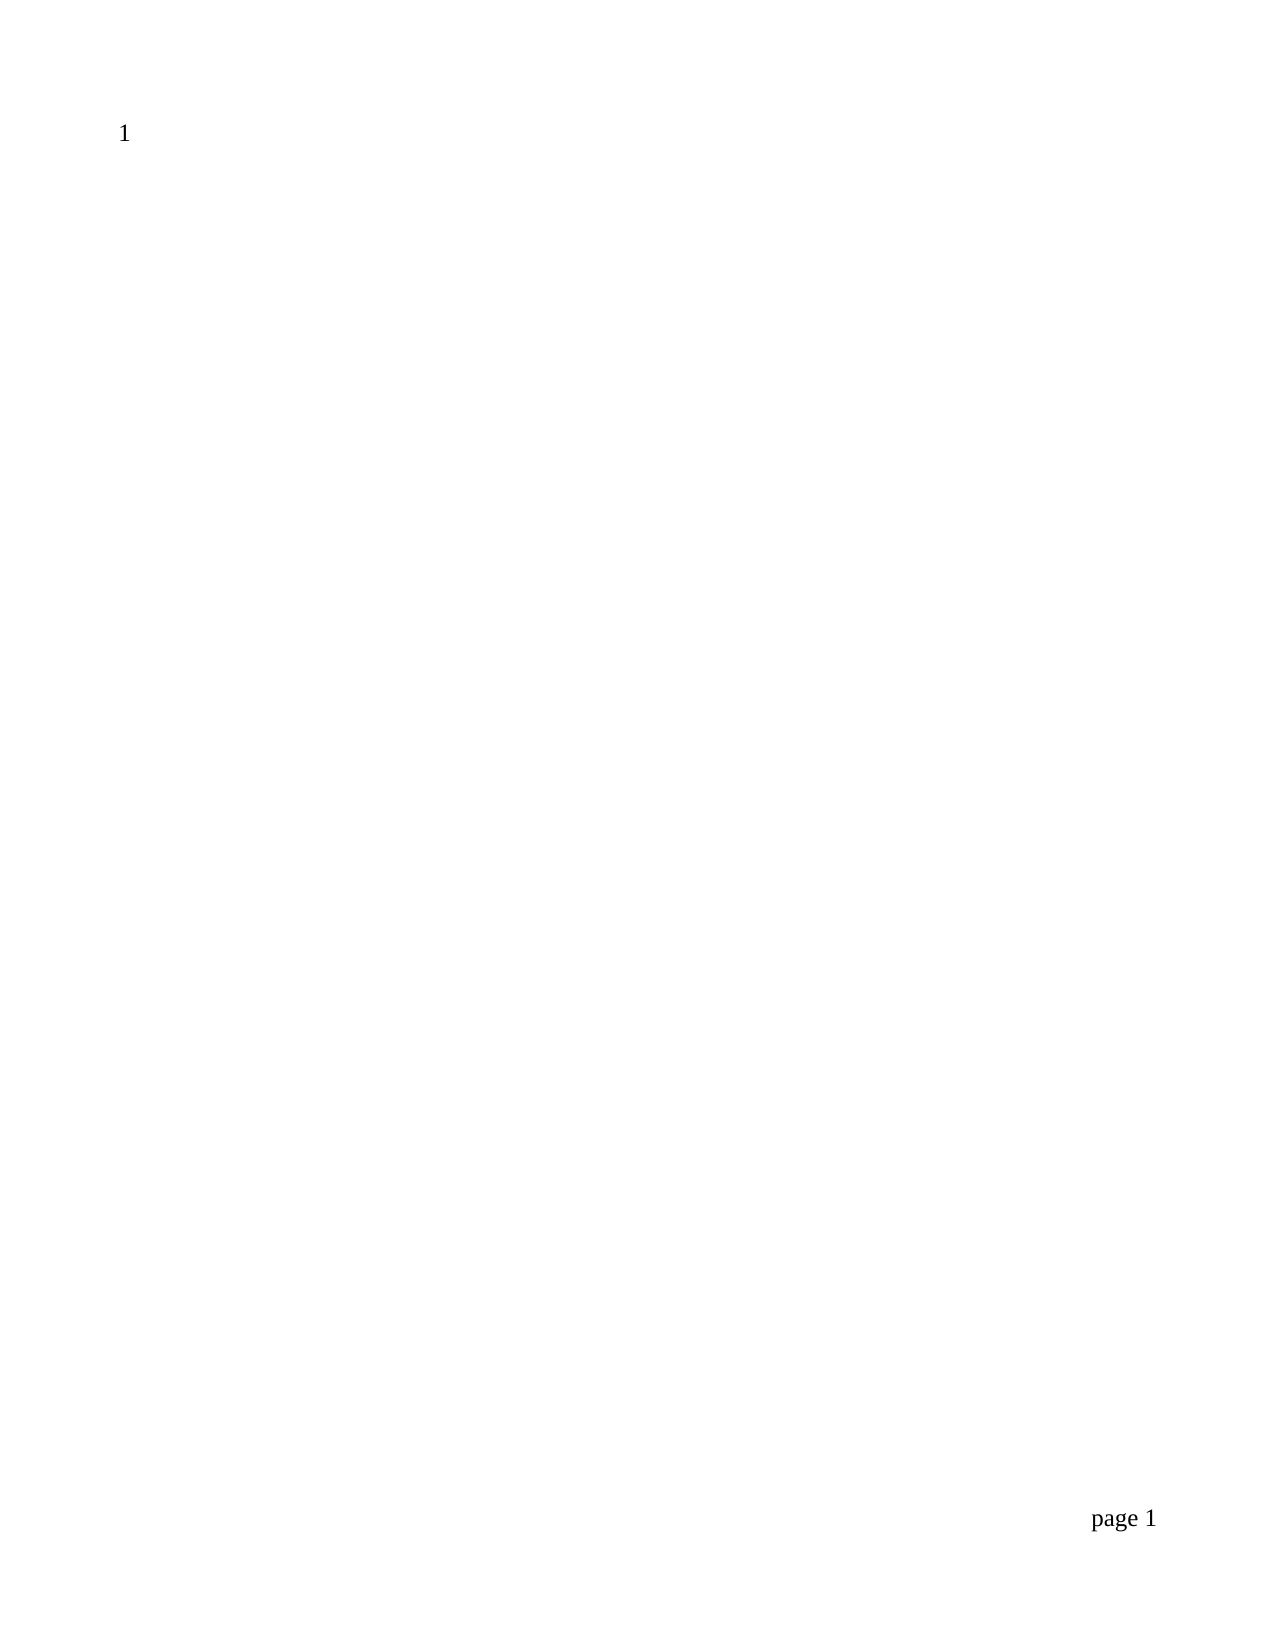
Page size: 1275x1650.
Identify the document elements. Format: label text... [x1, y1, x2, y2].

text 1 [118, 118, 1157, 147]
